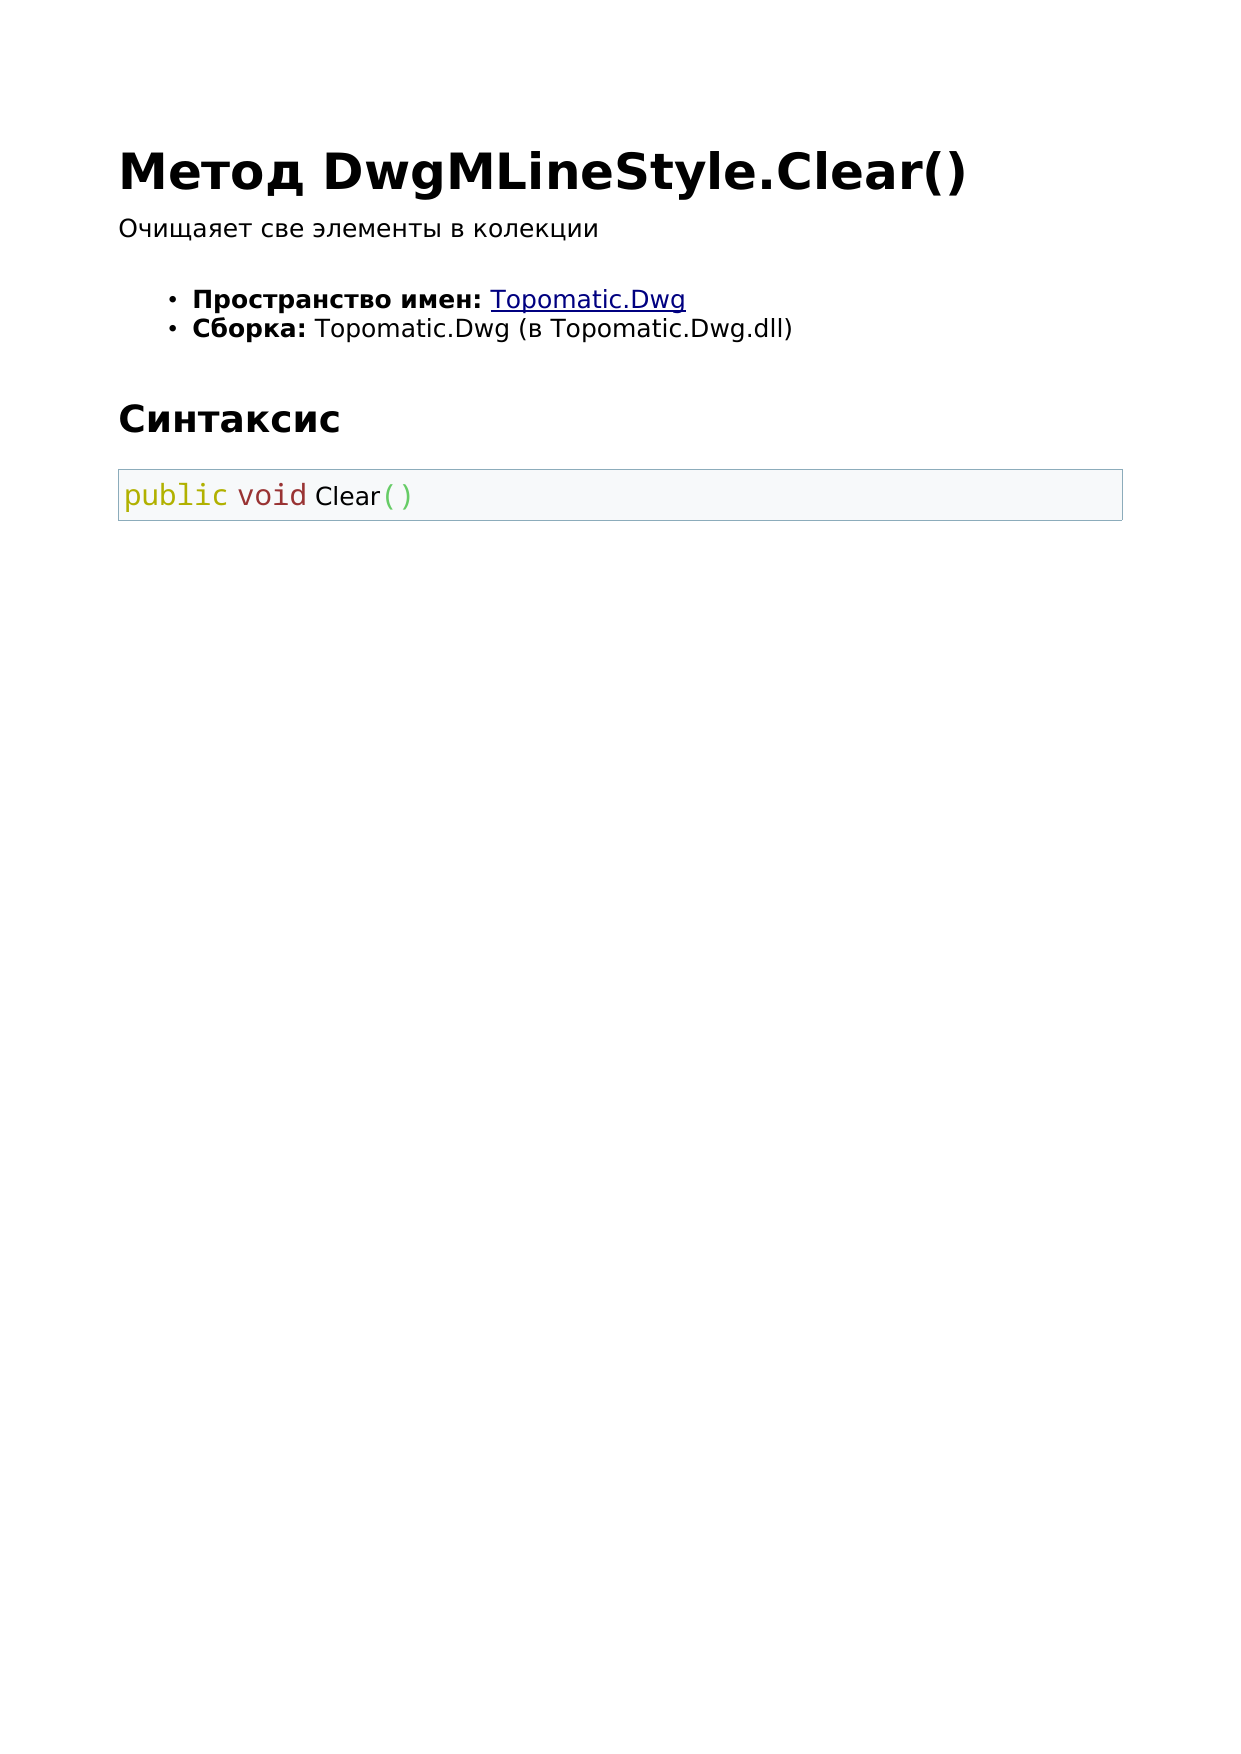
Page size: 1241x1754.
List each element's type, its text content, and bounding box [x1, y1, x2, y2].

list Сборка: Topomatic.Dwg (в Topomatic.Dwg.dll) [177, 314, 1122, 343]
subtitle Метод DwgMLineStyle.Clear() [118, 143, 1122, 201]
table_header public void Clear() [119, 470, 1122, 520]
list Пространство имен: Topomatic.Dwg [177, 285, 1122, 314]
subtitle Синтаксис [118, 398, 1122, 441]
text Очищаяет све элементы в колекции [118, 214, 1122, 243]
